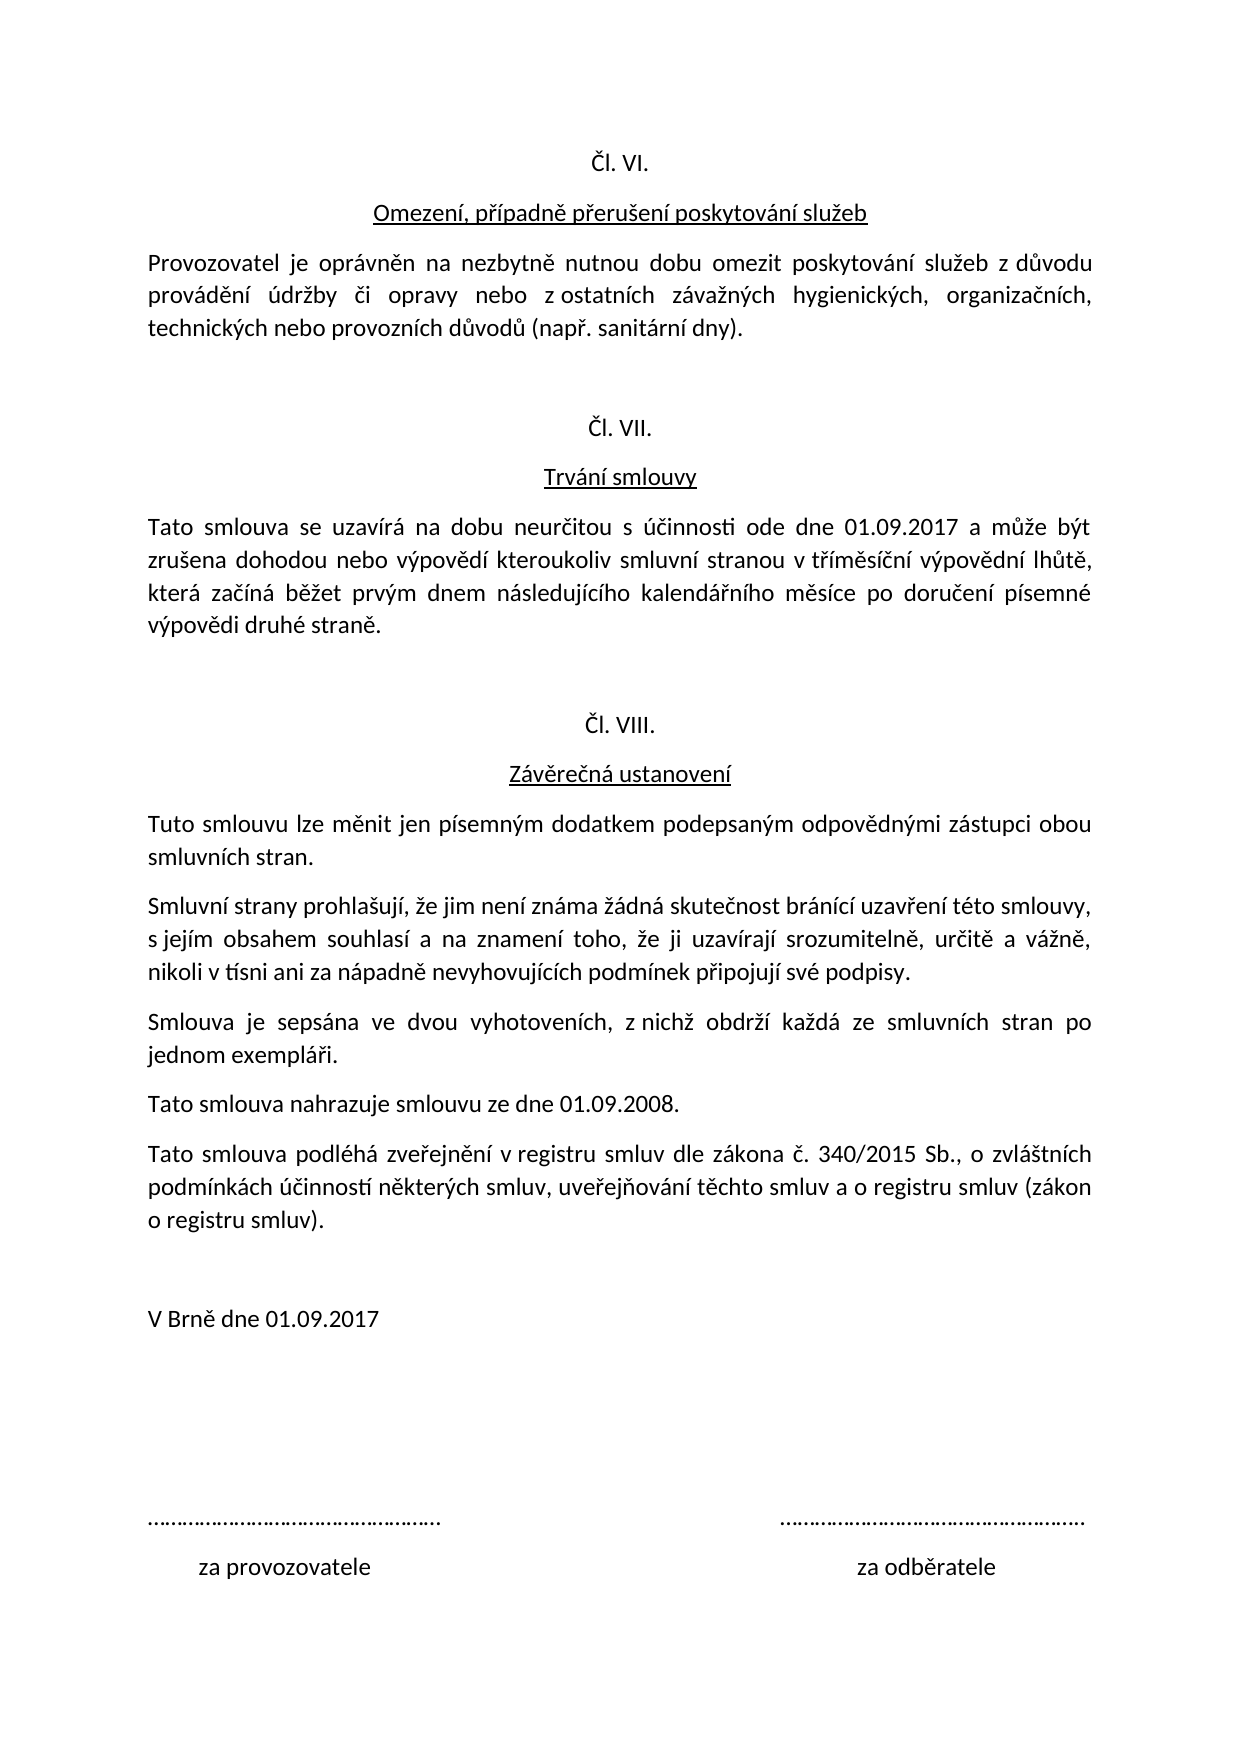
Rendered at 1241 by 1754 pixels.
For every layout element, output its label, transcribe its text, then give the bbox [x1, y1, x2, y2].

text Závěrečná ustanovení [148, 758, 1093, 789]
text Tato smlouva nahrazuje smlouvu ze dne 01.09.2008. [148, 1088, 1093, 1119]
text Tuto smlouvu lze měnit jen písemným dodatkem podepsaným odpovědnými zástupci obou smluvních stran. [148, 808, 1093, 871]
text Čl. VI. [148, 148, 1093, 178]
text Omezení, případně přerušení poskytování služeb [148, 197, 1093, 228]
text …………………………………………… …………………………………………….. [148, 1501, 1093, 1532]
text za provozovatele za odběratele [148, 1551, 1093, 1581]
text Trvání smlouvy [148, 461, 1093, 492]
text Tato smlouva podléhá zveřejnění v registru smluv dle zákona č. 340/2015 Sb., o zvláštních podmínkách účinností některých smluv, uveřejňování těchto smluv a o registru smluv (zákon o registru smluv). [148, 1138, 1093, 1234]
text Čl. VIII. [148, 709, 1093, 739]
text Smlouva je sepsána ve dvou vyhotoveních, z nichž obdrží každá ze smluvních stran po jednom exempláři. [148, 1006, 1093, 1069]
text Tato smlouva se uzavírá na dobu neurčitou s účinnosti ode dne 01.09.2017 a může být zrušena dohodou nebo výpovědí kteroukoliv smluvní stranou v tříměsíční výpovědní lhůtě, která začíná běžet prvým dnem následujícího kalendářního měsíce po doručení písemné výpovědi druhé straně. [148, 511, 1093, 640]
text Provozovatel je oprávněn na nezbytně nutnou dobu omezit poskytování služeb z důvodu provádění údržby či opravy nebo z ostatních závažných hygienických, organizačních, technických nebo provozních důvodů (např. sanitární dny). [148, 247, 1093, 343]
text Čl. VII. [148, 412, 1093, 442]
text V Brně dne 01.09.2017 [148, 1303, 1093, 1333]
text Smluvní strany prohlašují, že jim není známa žádná skutečnost bránící uzavření této smlouvy, s jejím obsahem souhlasí a na znamení toho, že ji uzavírají srozumitelně, určitě a vážně, nikoli v tísni ani za nápadně nevyhovujících podmínek připojují své podpisy. [148, 891, 1093, 987]
